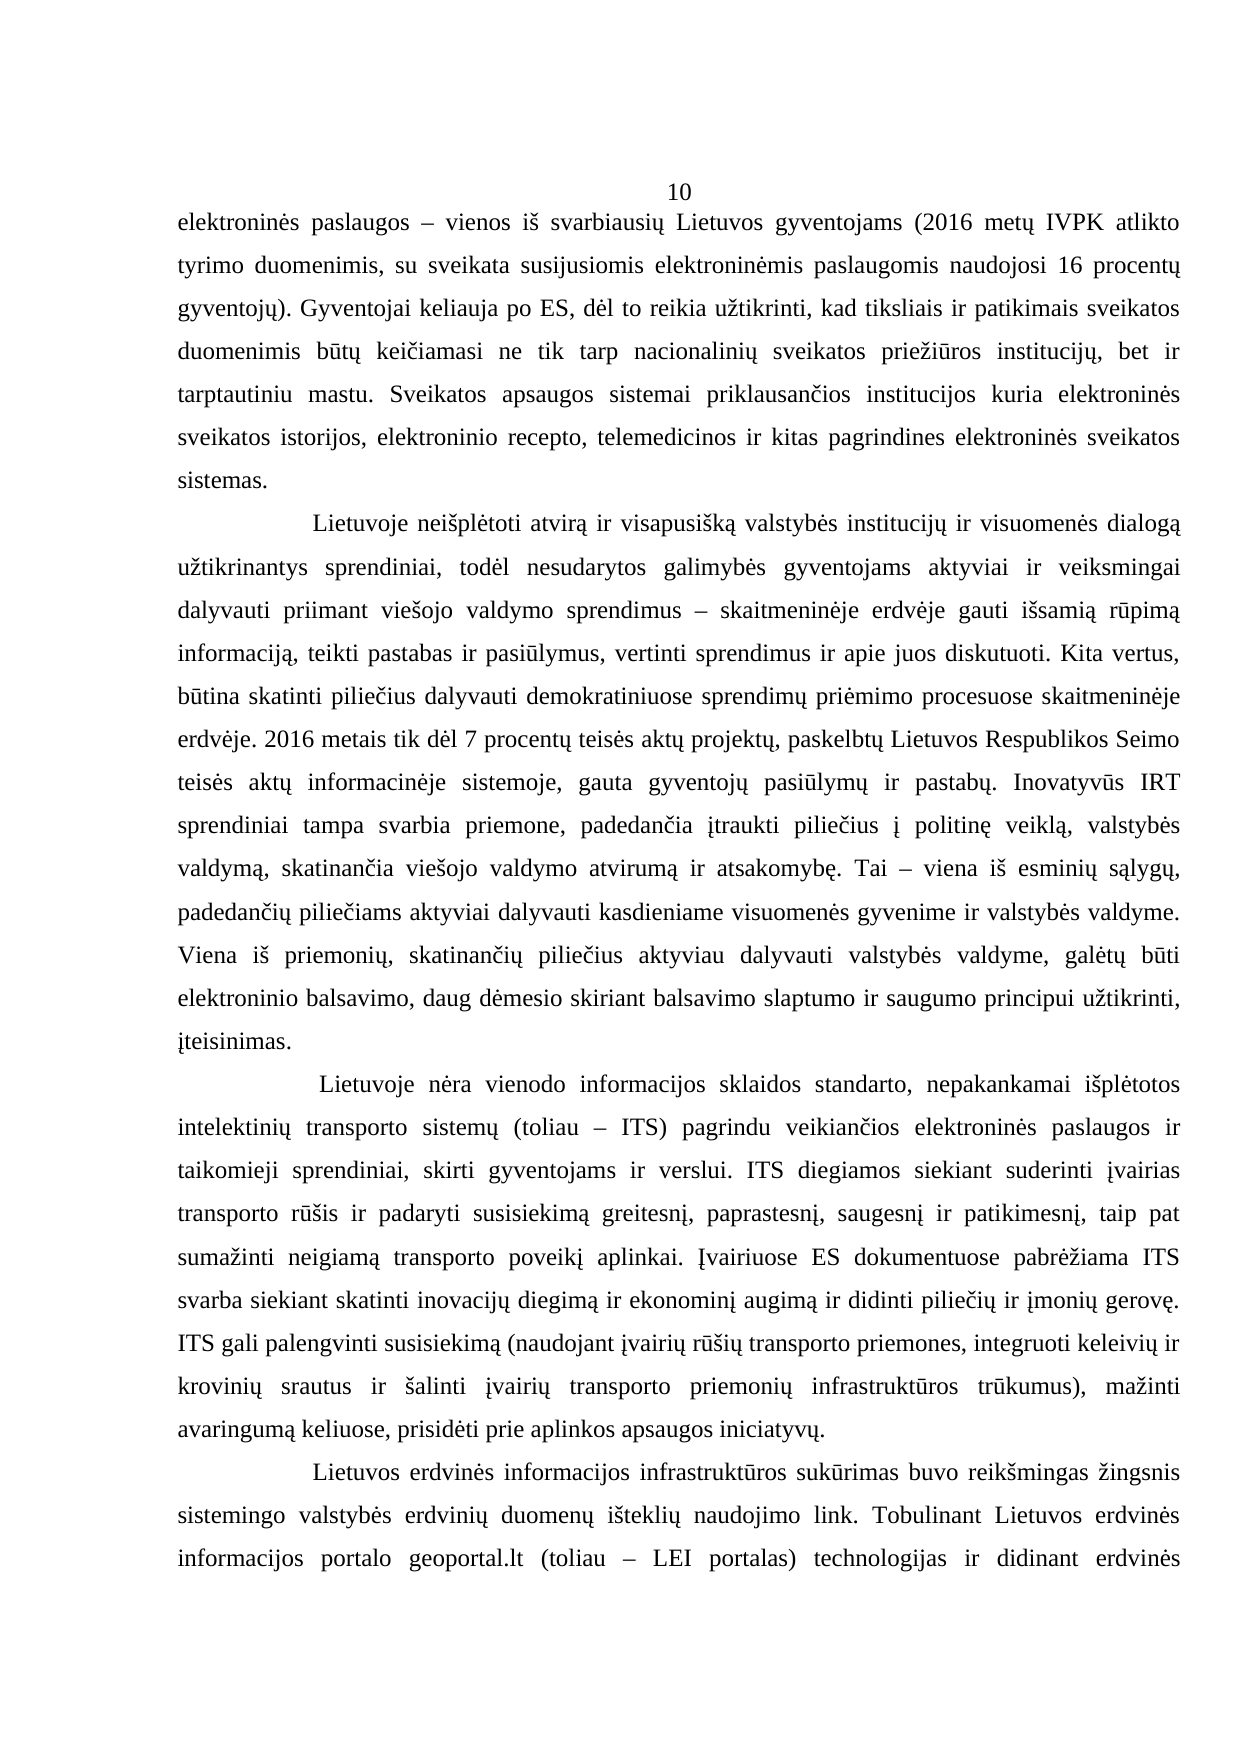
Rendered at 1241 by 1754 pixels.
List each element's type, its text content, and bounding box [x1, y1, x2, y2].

text Lietuvoje nėra vienodo informacijos sklaidos standarto, nepakankamai išplėtotos intelektinių transporto sistemų (toliau – ITS) pagrindu veikiančios elektroninės paslaugos ir taikomieji sprendiniai, skirti gyventojams ir verslui. ITS diegiamos siekiant suderinti įvairias transporto rūšis ir padaryti susisiekimą greitesnį, paprastesnį, saugesnį ir patikimesnį, taip pat sumažinti neigiamą transporto poveikį aplinkai. Įvairiuose ES dokumentuose pabrėžiama ITS svarba siekiant skatinti inovacijų diegimą ir ekonominį augimą ir didinti piliečių ir įmonių gerovę. ITS gali palengvinti susisiekimą (naudojant įvairių rūšių transporto priemones, integruoti keleivių ir krovinių srautus ir šalinti įvairių transporto priemonių infrastruktūros trūkumus), mažinti avaringumą keliuose, prisidėti prie aplinkos apsaugos iniciatyvų. [177, 1069, 1181, 1443]
text elektroninės paslaugos – vienos iš svarbiausių Lietuvos gyventojams (2016 metų IVPK atlikto tyrimo duomenimis, su sveikata susijusiomis elektroninėmis paslaugomis naudojosi 16 procentų gyventojų). Gyventojai keliauja po ES, dėl to reikia užtikrinti, kad tiksliais ir patikimais sveikatos duomenimis būtų keičiamasi ne tik tarp nacionalinių sveikatos priežiūros institucijų, bet ir tarptautiniu mastu. Sveikatos apsaugos sistemai priklausančios institucijos kuria elektroninės sveikatos istorijos, elektroninio recepto, telemedicinos ir kitas pagrindines elektroninės sveikatos sistemas. [177, 207, 1181, 494]
text Lietuvoje neišplėtoti atvirą ir visapusišką valstybės institucijų ir visuomenės dialogą užtikrinantys sprendiniai, todėl nesudarytos galimybės gyventojams aktyviai ir veiksmingai dalyvauti priimant viešojo valdymo sprendimus – skaitmeninėje erdvėje gauti išsamią rūpimą informaciją, teikti pastabas ir pasiūlymus, vertinti sprendimus ir apie juos diskutuoti. Kita vertus, būtina skatinti piliečius dalyvauti demokratiniuose sprendimų priėmimo procesuose skaitmeninėje erdvėje. 2016 metais tik dėl 7 procentų teisės aktų projektų, paskelbtų Lietuvos Respublikos Seimo teisės aktų informacinėje sistemoje, gauta gyventojų pasiūlymų ir pastabų. Inovatyvūs IRT sprendiniai tampa svarbia priemone, padedančia įtraukti piliečius į politinę veiklą, valstybės valdymą, skatinančia viešojo valdymo atvirumą ir atsakomybę. Tai – viena iš esminių sąlygų, padedančių piliečiams aktyviai dalyvauti kasdieniame visuomenės gyvenime ir valstybės valdyme. Viena iš priemonių, skatinančių piliečius aktyviau dalyvauti valstybės valdyme, galėtų būti elektroninio balsavimo, daug dėmesio skiriant balsavimo slaptumo ir saugumo principui užtikrinti, įteisinimas. [177, 508, 1181, 1055]
text Lietuvos erdvinės informacijos infrastruktūros sukūrimas buvo reikšmingas žingsnis sistemingo valstybės erdvinių duomenų išteklių naudojimo link. Tobulinant Lietuvos erdvinės informacijos portalo geoportal.lt (toliau – LEI portalas) technologijas ir didinant erdvinės [177, 1457, 1181, 1572]
